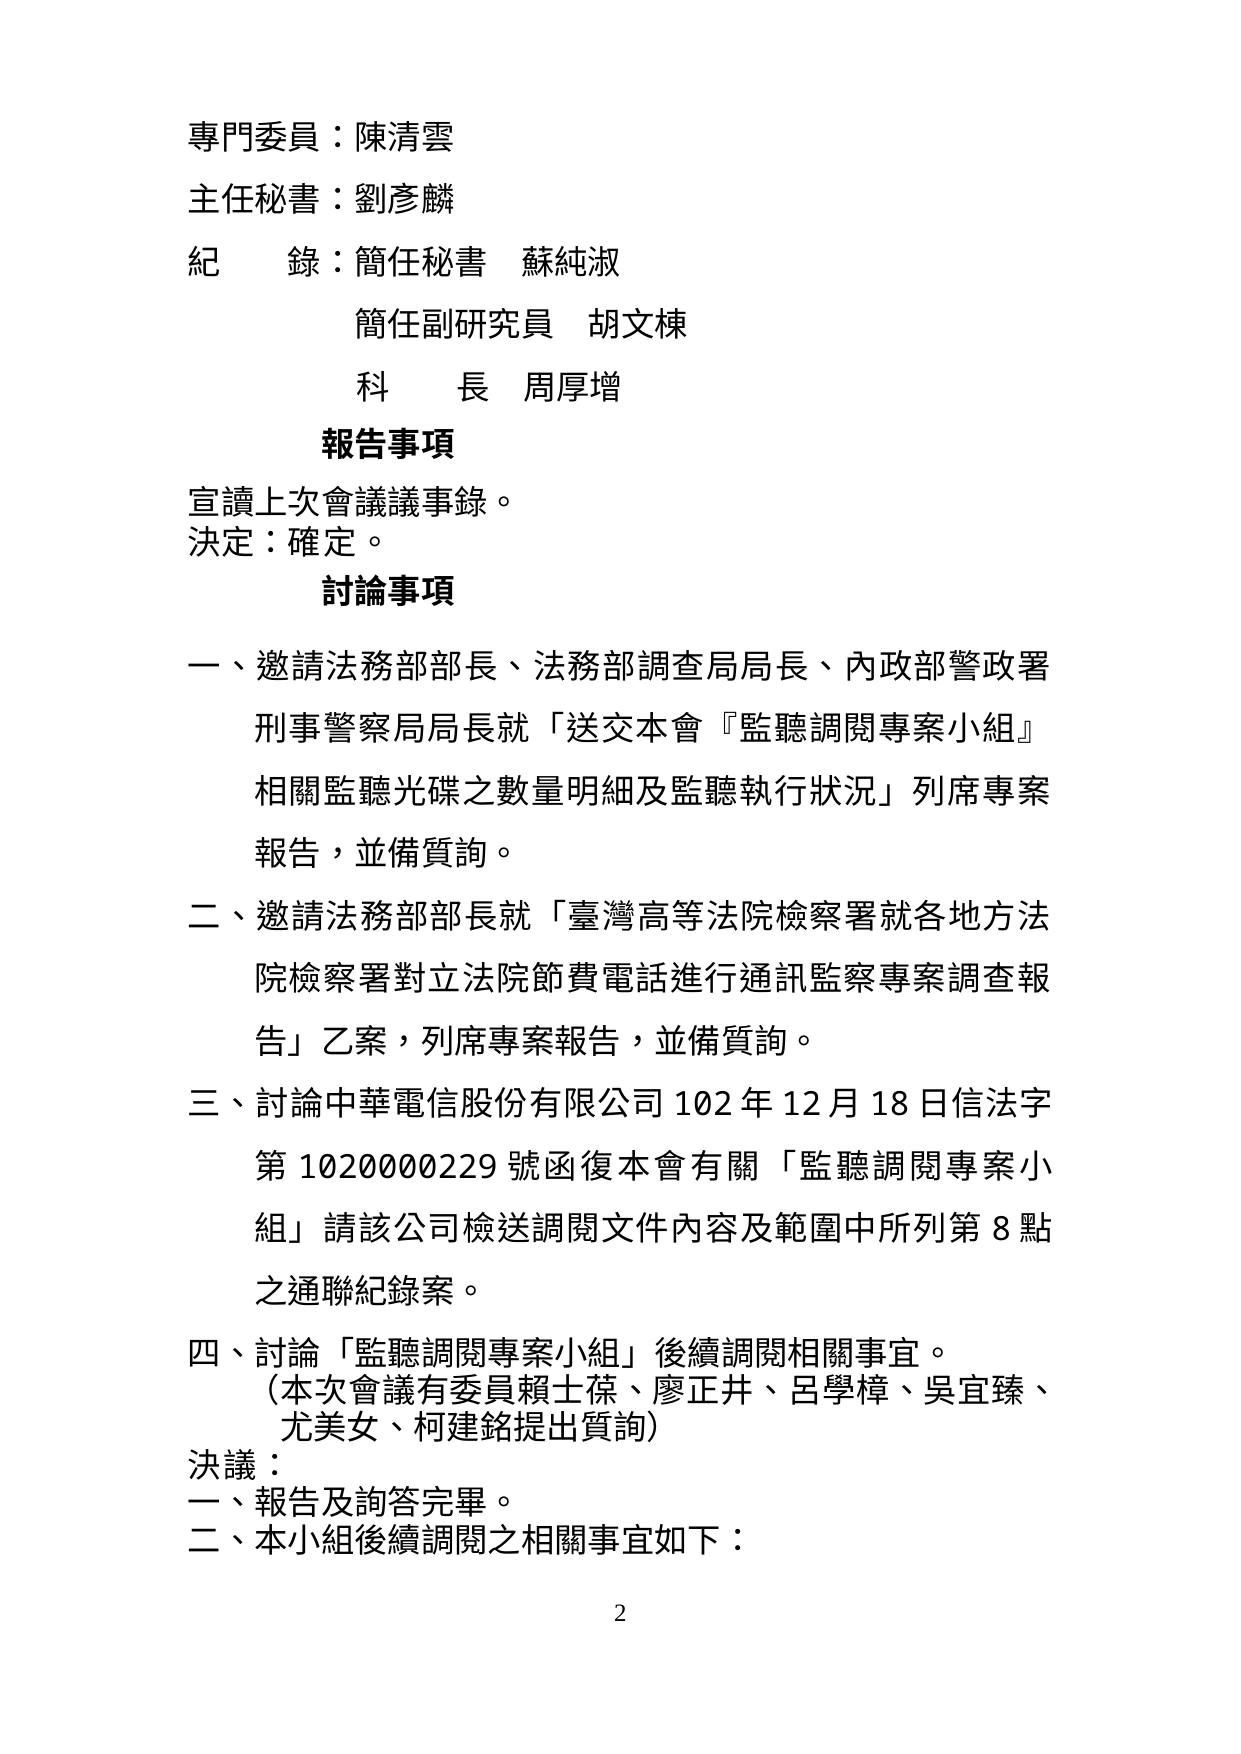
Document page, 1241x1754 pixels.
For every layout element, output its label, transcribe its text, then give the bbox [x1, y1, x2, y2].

text 一、報告及詢答完畢。 [187, 1484, 1059, 1522]
text 簡任副研究員 胡文棟 [187, 281, 1053, 343]
text 科 長 周厚增 [187, 343, 1053, 406]
text 一、邀請法務部部長、法務部調查局局長、內政部警政署刑事警察局局長就「送交本會『監聽調閱專案小組』相關監聽光碟之數量明細及監聽執行狀況」列席專案報告，並備質詢。 [187, 622, 1053, 872]
text 紀 錄：簡任秘書 蘇純淑 [187, 218, 1053, 281]
text 決議： [187, 1447, 1059, 1484]
text 二、邀請法務部部長就「臺灣高等法院檢察署就各地方法院檢察署對立法院節費電話進行通訊監察專案調查報告」乙案，列席專案報告，並備質詢。 [187, 872, 1053, 1059]
text 專門委員：陳清雲 [187, 93, 1053, 156]
text 討論事項 [187, 573, 1053, 611]
text （本次會議有委員賴士葆、廖正井、呂學樟、吳宜臻、尤美女、柯建銘提出質詢） [246, 1372, 1059, 1447]
text 四、討論「監聽調閱專案小組」後續調閱相關事宜。 [187, 1309, 1053, 1372]
text 三、討論中華電信股份有限公司102年12月18日信法字第1020000229號函復本會有關「監聽調閱專案小組」請該公司檢送調閱文件內容及範圍中所列第8點之通聯紀錄案。 [187, 1059, 1053, 1309]
text 決定：確定。 [187, 522, 1059, 562]
text 報告事項 [187, 424, 1053, 464]
text 二、本小組後續調閱之相關事宜如下： [187, 1522, 1059, 1559]
text 宣讀上次會議議事錄。 [187, 483, 1053, 522]
text 主任秘書：劉彥麟 [187, 156, 1053, 218]
